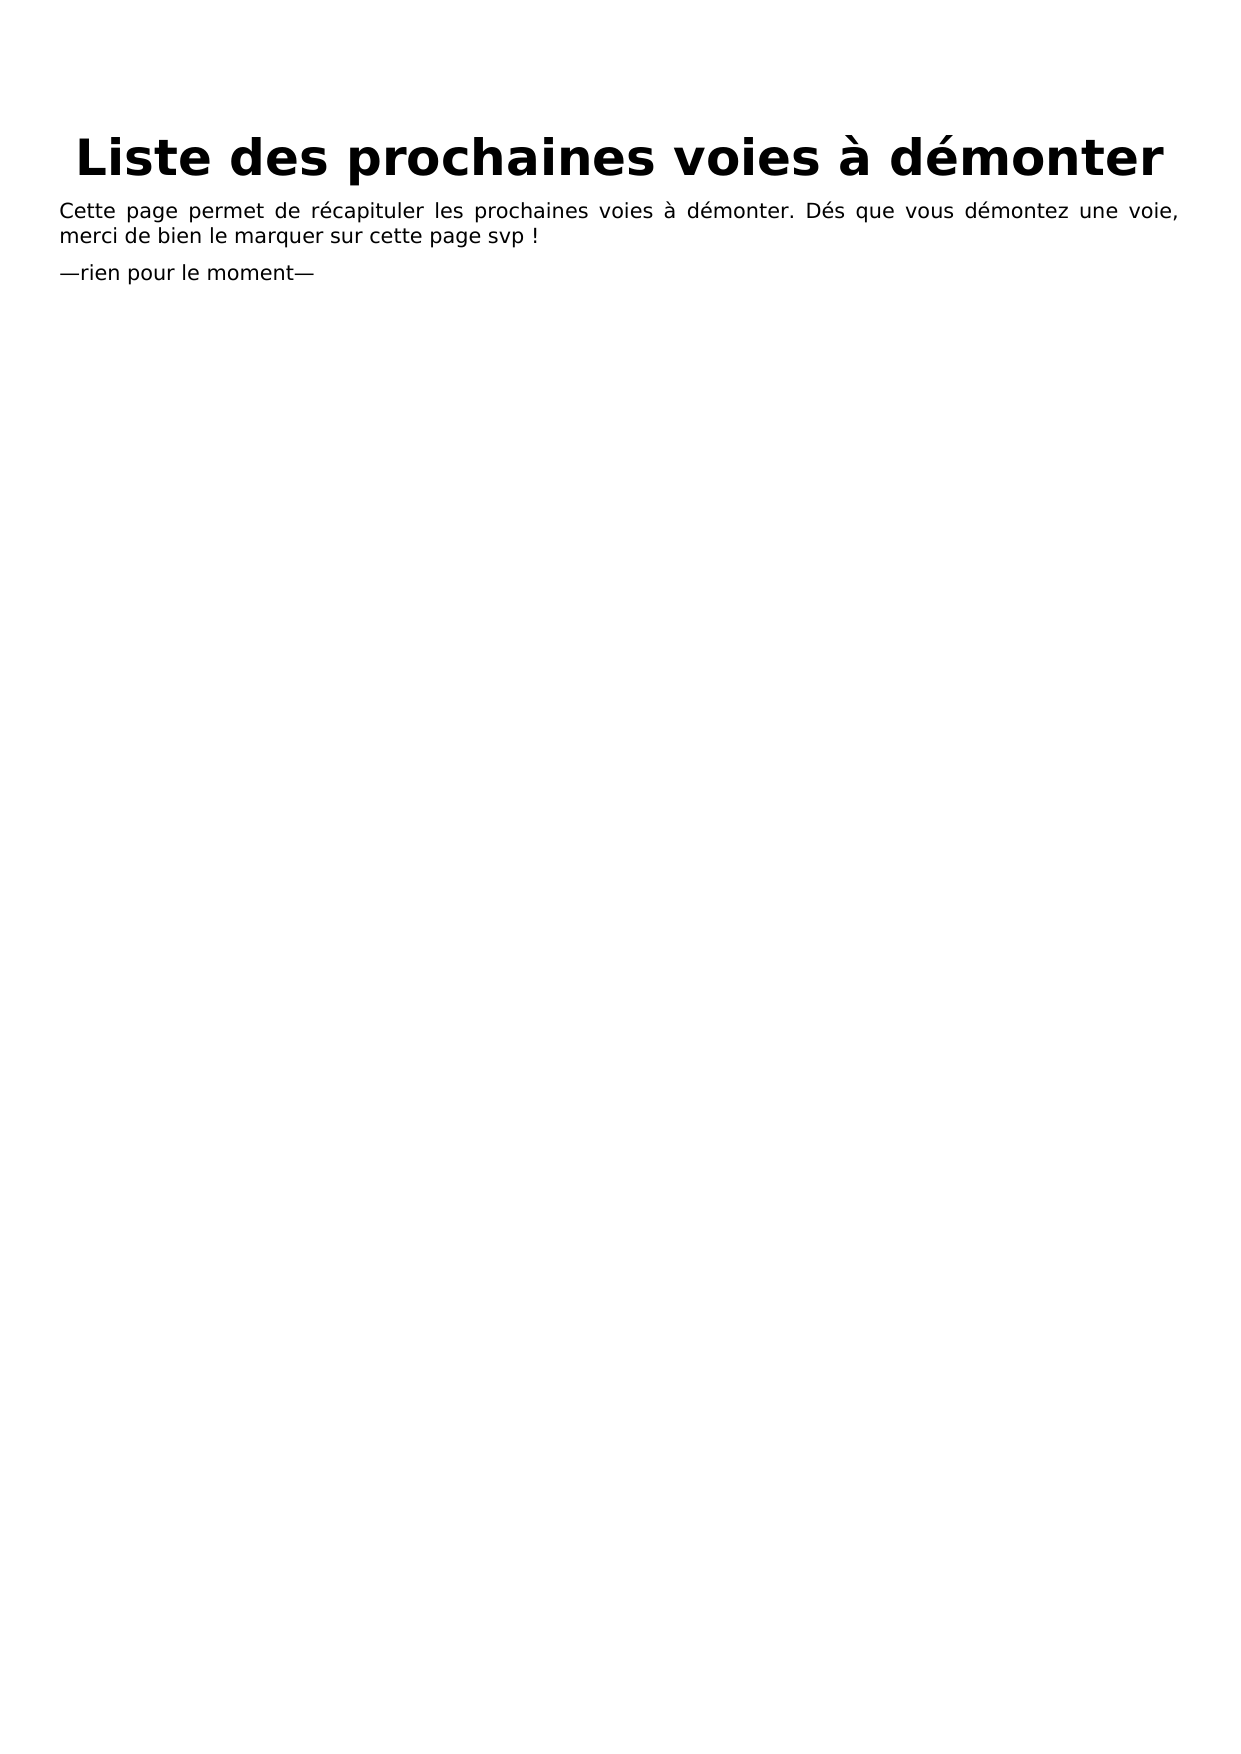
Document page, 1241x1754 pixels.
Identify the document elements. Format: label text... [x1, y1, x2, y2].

text Cette page permet de récapituler les prochaines voies à démonter. Dés que vous démontez une voie, merci de bien le marquer sur cette page svp ! [59, 199, 1181, 248]
subtitle Liste des prochaines voies à démonter [59, 129, 1181, 187]
text —rien pour le moment— [59, 261, 1181, 285]
